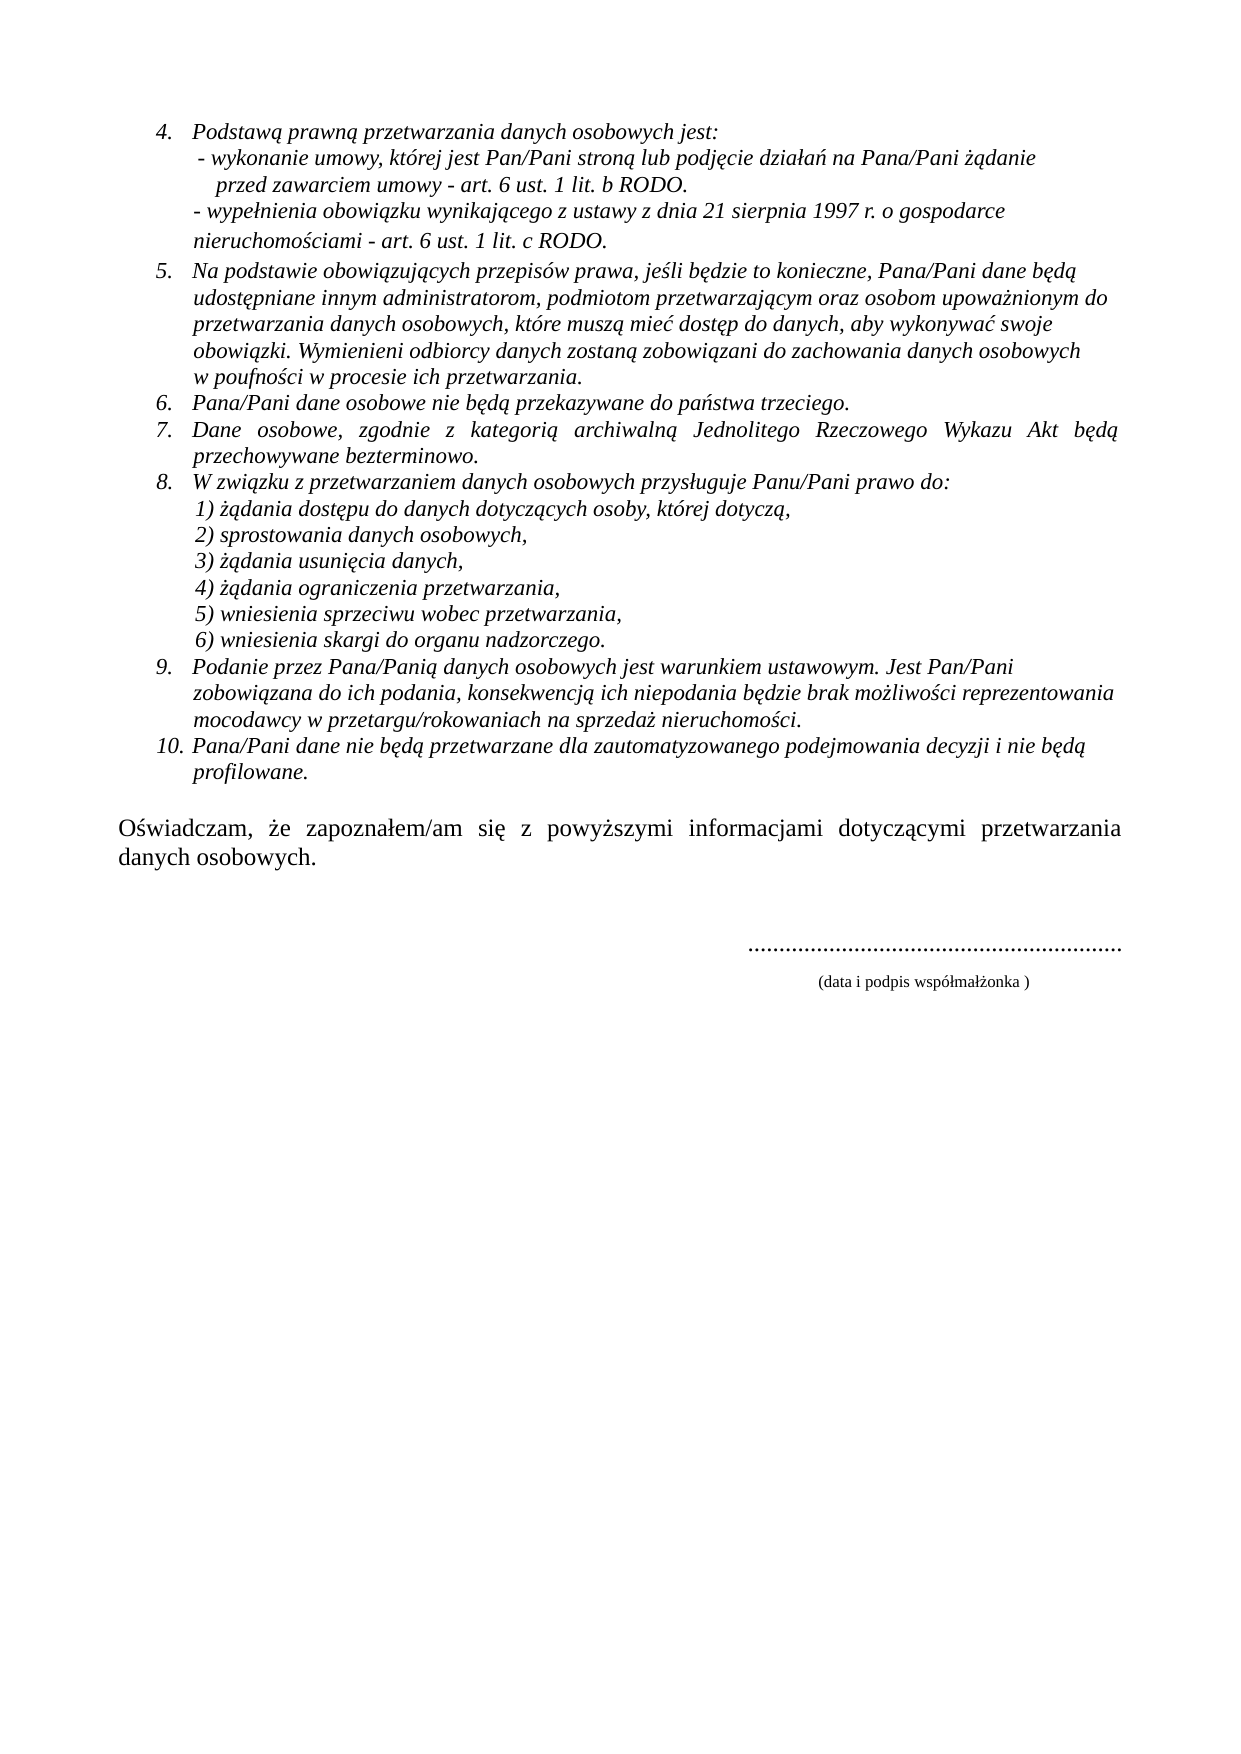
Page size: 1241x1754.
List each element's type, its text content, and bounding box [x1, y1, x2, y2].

list - wypełnienia obowiązku wynikającego z ustawy z dnia 21 sierpnia 1997 r. o gospodarce nieruchomościami - art. 6 ust. 1 lit. c RODO. [156, 197, 1122, 254]
list żądania dostępu do danych dotyczących osoby, której dotyczą, [195, 495, 1122, 521]
text (data i podpis współmałżonka ) [118, 972, 1122, 1039]
list W związku z przetwarzaniem danych osobowych przysługuje Panu/Pani prawo do: [156, 468, 1122, 495]
text Oświadczam, że zapoznałem/am się z powyższymi informacjami dotyczącymi przetwarzania danych osobowych. [118, 813, 1122, 871]
list Dane osobowe, zgodnie z kategorią archiwalną Jednolitego Rzeczowego Wykazu Akt będą przechowywane bezterminowo. [156, 416, 1122, 468]
list Podstawą prawną przetwarzania danych osobowych jest: [156, 118, 1122, 144]
list wniesienia sprzeciwu wobec przetwarzania, [195, 600, 1122, 627]
list - wykonanie umowy, której jest Pan/Pani stroną lub podjęcie działań na Pana/Pani żądanie przed zawarciem umowy - art. 6 ust. 1 lit. b RODO. [118, 144, 1122, 197]
list żądania ograniczenia przetwarzania, [195, 574, 1122, 600]
list Na podstawie obowiązujących przepisów prawa, jeśli będzie to konieczne, Pana/Pani dane będą udostępniane innym administratorom, podmiotom przetwarzającym oraz osobom upoważnionym do przetwarzania danych osobowych, które muszą mieć dostęp do danych, aby wykonywać swoje obowiązki. Wymienieni odbiorcy danych zostaną zobowiązani do zachowania danych osobowych w poufności w procesie ich przetwarzania. [156, 258, 1122, 389]
list wniesienia skargi do organu nadzorczego. [195, 627, 1122, 653]
list Pana/Pani dane nie będą przetwarzane dla zautomatyzowanego podejmowania decyzji i nie będą profilowane. [156, 732, 1122, 785]
list Podanie przez Pana/Panią danych osobowych jest warunkiem ustawowym. Jest Pan/Pani zobowiązana do ich podania, konsekwencją ich niepodania będzie brak możliwości reprezentowania mocodawcy w przetargu/rokowaniach na sprzedaż nieruchomości. [156, 653, 1122, 732]
list Pana/Pani dane osobowe nie będą przekazywane do państwa trzeciego. [156, 389, 1122, 416]
text ............................................................ [118, 928, 1122, 957]
list żądania usunięcia danych, [195, 547, 1122, 574]
list sprostowania danych osobowych, [195, 521, 1122, 547]
